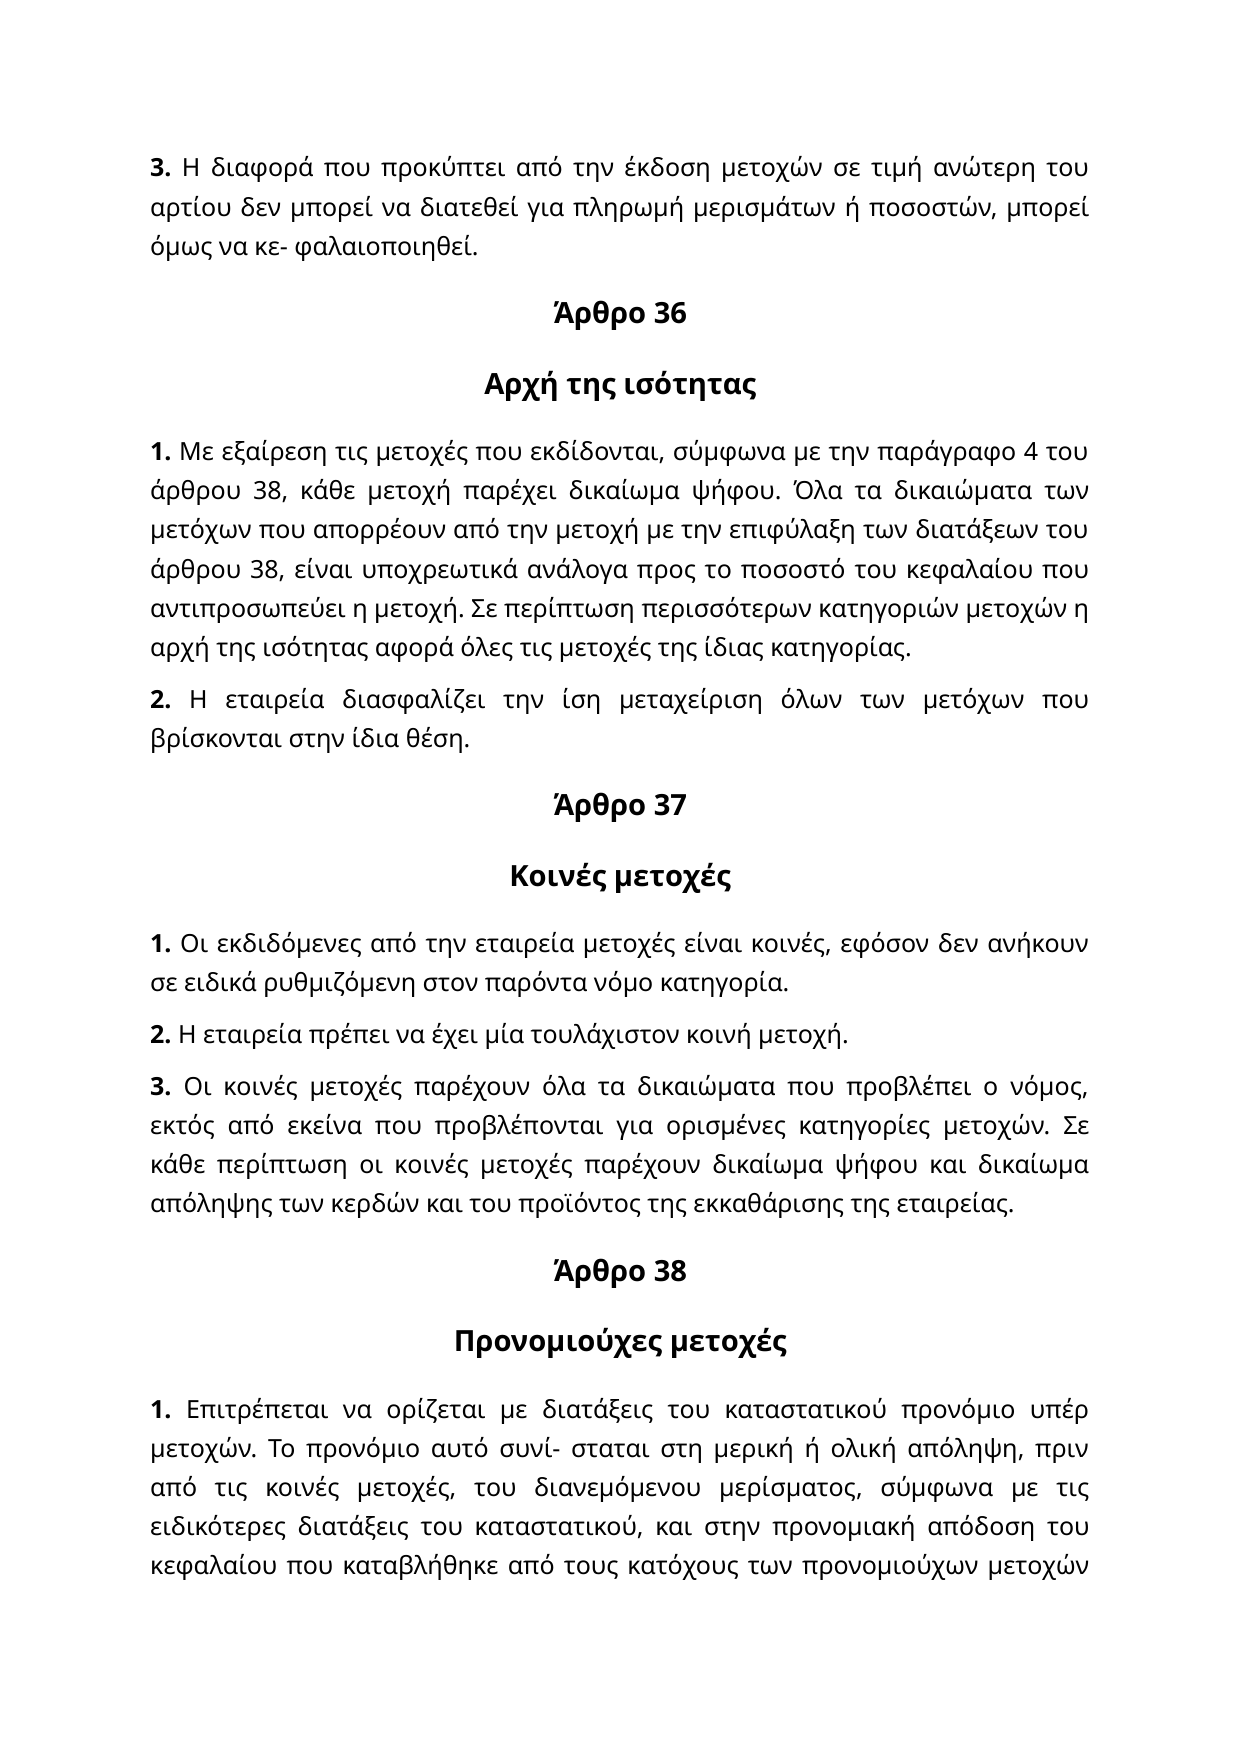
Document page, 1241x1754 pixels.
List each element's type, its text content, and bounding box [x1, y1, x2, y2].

subtitle Κοινές μετοχές [150, 855, 1090, 895]
subtitle Προνομιούχες μετοχές [150, 1321, 1090, 1360]
text 1. Επιτρέπεται να ορίζεται με διατάξεις του καταστατικού προνόμιο υπέρ μετοχών. Το προνόμιο αυτό συνί- σταται στη μερική ή ολική απόληψη, πριν από τις κοινές μετοχές, του διανεμόμενου μερίσματος, σύμφωνα με τις ειδικότερες διατάξεις του καταστατικού, και στην προνομιακή απόδοση του κεφαλαίου που καταβλήθηκε από τους κατόχους των προνομιούχων μετοχών [150, 1391, 1090, 1582]
text 1. Οι εκδιδόμενες από την εταιρεία μετοχές είναι κοινές, εφόσον δεν ανήκουν σε ειδικά ρυθμιζόμενη στον παρόντα νόμο κατηγορία. [150, 926, 1090, 999]
text 3. Η διαφορά που προκύπτει από την έκδοση μετοχών σε τιμή ανώτερη του αρτίου δεν μπορεί να διατεθεί για πληρωμή μερισμάτων ή ποσοστών, μπορεί όμως να κε- φαλαιοποιηθεί. [150, 150, 1090, 262]
text 2. Η εταιρεία διασφαλίζει την ίση μεταχείριση όλων των μετόχων που βρίσκονται στην ίδια θέση. [150, 681, 1090, 754]
subtitle Άρθρο 36 [150, 292, 1090, 332]
text 1. Με εξαίρεση τις μετοχές που εκδίδονται, σύμφωνα με την παράγραφο 4 του άρθρου 38, κάθε μετοχή παρέχει δικαίωμα ψήφου. Όλα τα δικαιώματα των μετόχων που απορρέουν από την μετοχή με την επιφύλαξη των διατάξεων του άρθρου 38, είναι υποχρεωτικά ανάλογα προς το ποσοστό του κεφαλαίου που αντιπροσωπεύει η μετοχή. Σε περίπτωση περισσότερων κατηγοριών μετοχών η αρχή της ισότητας αφορά όλες τις μετοχές της ίδιας κατηγορίας. [150, 434, 1090, 664]
subtitle Αρχή της ισότητας [150, 363, 1090, 403]
subtitle Άρθρο 37 [150, 784, 1090, 824]
text 2. Η εταιρεία πρέπει να έχει μία τουλάχιστον κοινή μετοχή. [150, 1017, 1090, 1051]
text 3. Οι κοινές μετοχές παρέχουν όλα τα δικαιώματα που προβλέπει ο νόμος, εκτός από εκείνα που προβλέπονται για ορισμένες κατηγορίες μετοχών. Σε κάθε περίπτωση οι κοινές μετοχές παρέχουν δικαίωμα ψήφου και δικαίωμα απόληψης των κερδών και του προϊόντος της εκκαθάρισης της εταιρείας. [150, 1068, 1090, 1220]
subtitle Άρθρο 38 [150, 1250, 1090, 1290]
